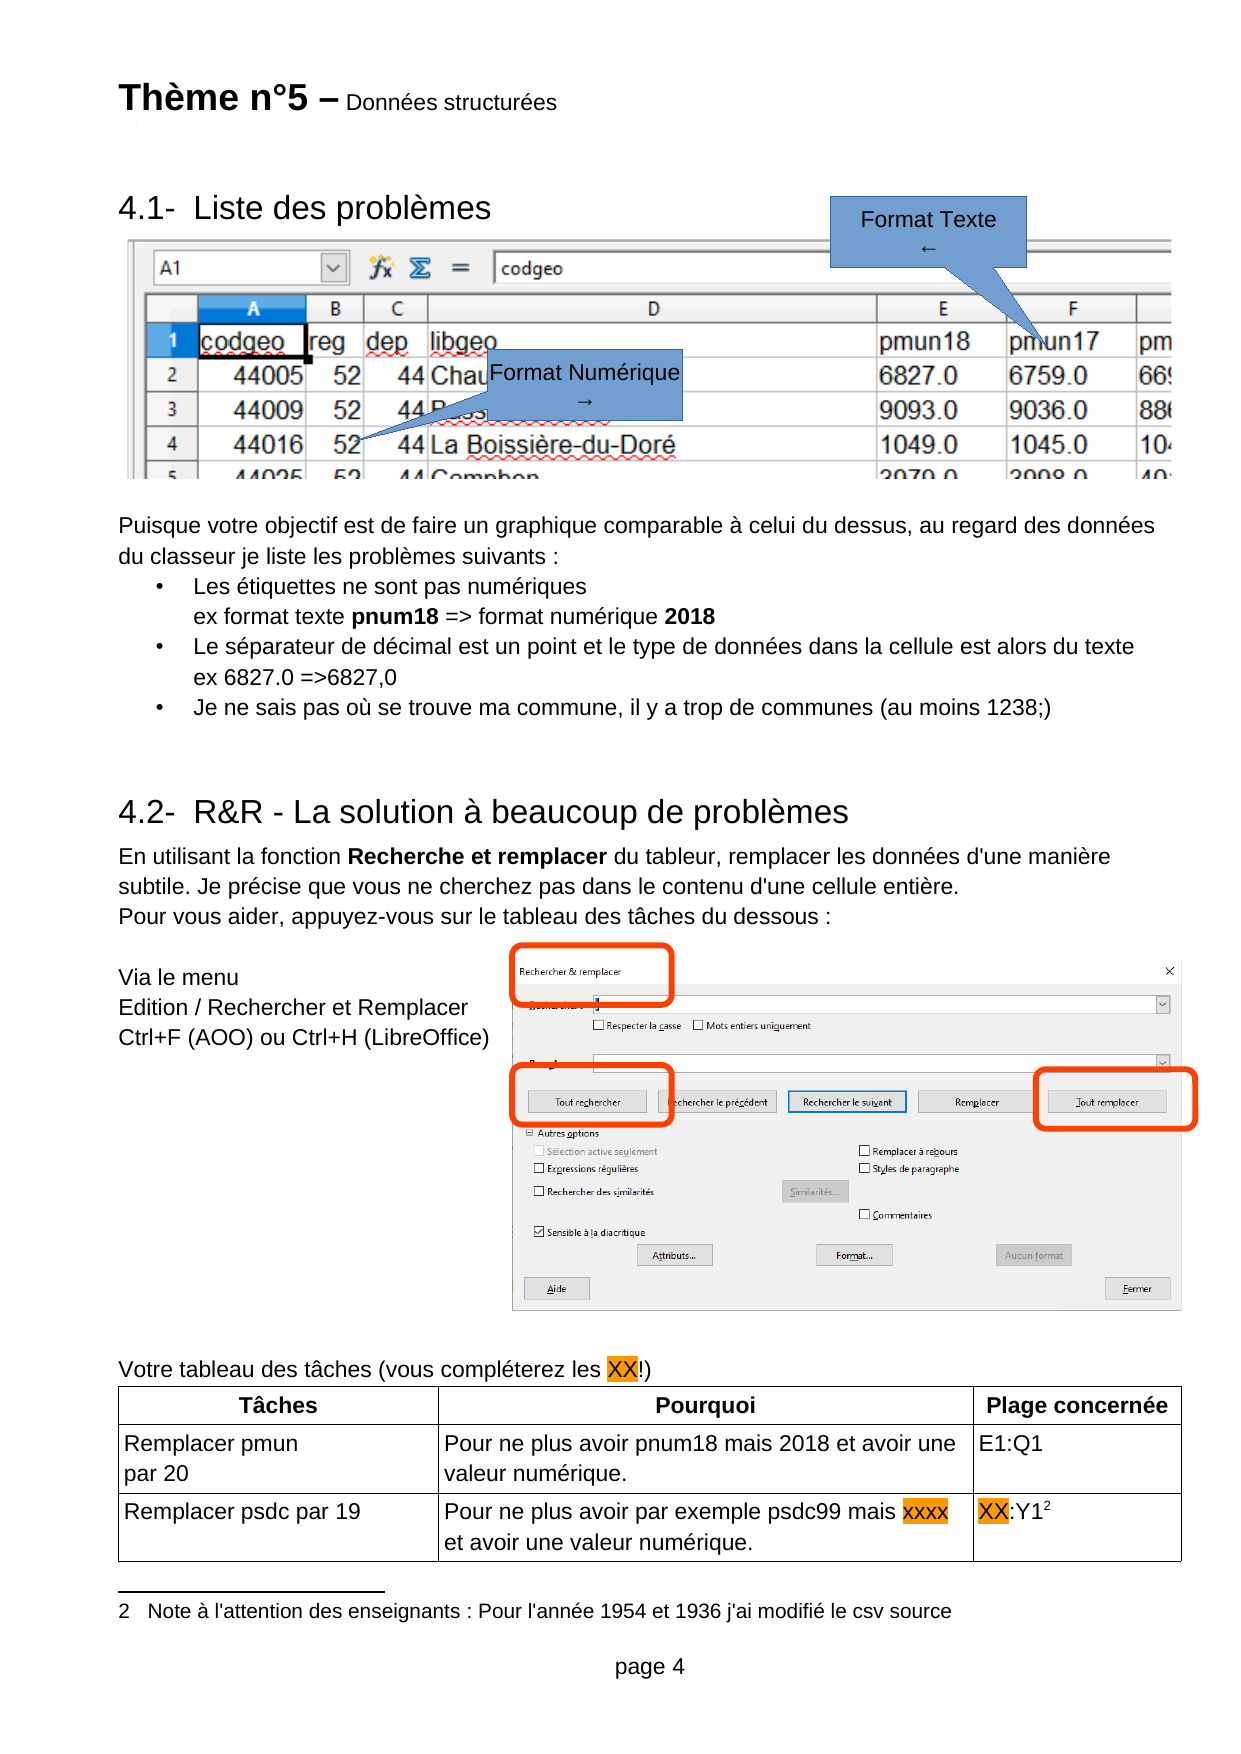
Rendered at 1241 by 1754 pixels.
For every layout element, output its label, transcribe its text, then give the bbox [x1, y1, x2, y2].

list Le séparateur de décimal est un point et le type de données dans la cellule est alors du texte ex 6827.0 =>6827,0 [156, 633, 1181, 690]
table_cell XX:Y1 [974, 1494, 1181, 1561]
table_cell Pour ne plus avoir par exemple psdc99 mais xxxx et avoir une valeur numérique. [439, 1494, 973, 1561]
table_cell Pour ne plus avoir pnum18 mais 2018 et avoir une valeur numérique. [439, 1425, 973, 1492]
table_cell Remplacer psdc par 19 [119, 1494, 438, 1561]
text Via le menu Edition / Rechercher et Remplacer Ctrl+F (AOO) ou Ctrl+H (LibreOffice) [118, 963, 512, 1050]
picture [512, 960, 1182, 1311]
subtitle Liste des problèmes [118, 188, 1181, 227]
table_header Tâches [119, 1387, 438, 1424]
picture [516, 1069, 668, 1121]
text Pour vous aider, appuyez-vous sur le tableau des tâches du dessous : [118, 903, 1181, 929]
subtitle R&R - La solution à beaucoup de problèmes [118, 792, 1181, 830]
picture [516, 960, 668, 1001]
table_cell Remplacer pmun par 20 [119, 1425, 438, 1492]
table_header Pourquoi [439, 1387, 973, 1424]
table_cell E1:Q1 [974, 1425, 1181, 1492]
list Je ne sais pas où se trouve ma commune, il y a trop de communes (au moins 1238;) [156, 694, 1181, 720]
picture [127, 239, 1172, 479]
text Votre tableau des tâches (vous compléterez les XX!) [118, 1356, 1181, 1382]
text En utilisant la fonction Recherche et remplacer du tableur, remplacer les données d'une manière subtile. Je précise que vous ne cherchez pas dans le contenu d'une cellule entière. [118, 843, 1181, 899]
text Puisque votre objectif est de faire un graphique comparable à celui du dessus, au regard des données du classeur je liste les problèmes suivants : [118, 512, 1181, 569]
picture [1039, 1073, 1182, 1125]
table_header Plage concernée [974, 1387, 1181, 1424]
list Les étiquettes ne sont pas numériques ex format texte pnum18 => format numérique 2018 [156, 573, 1181, 629]
